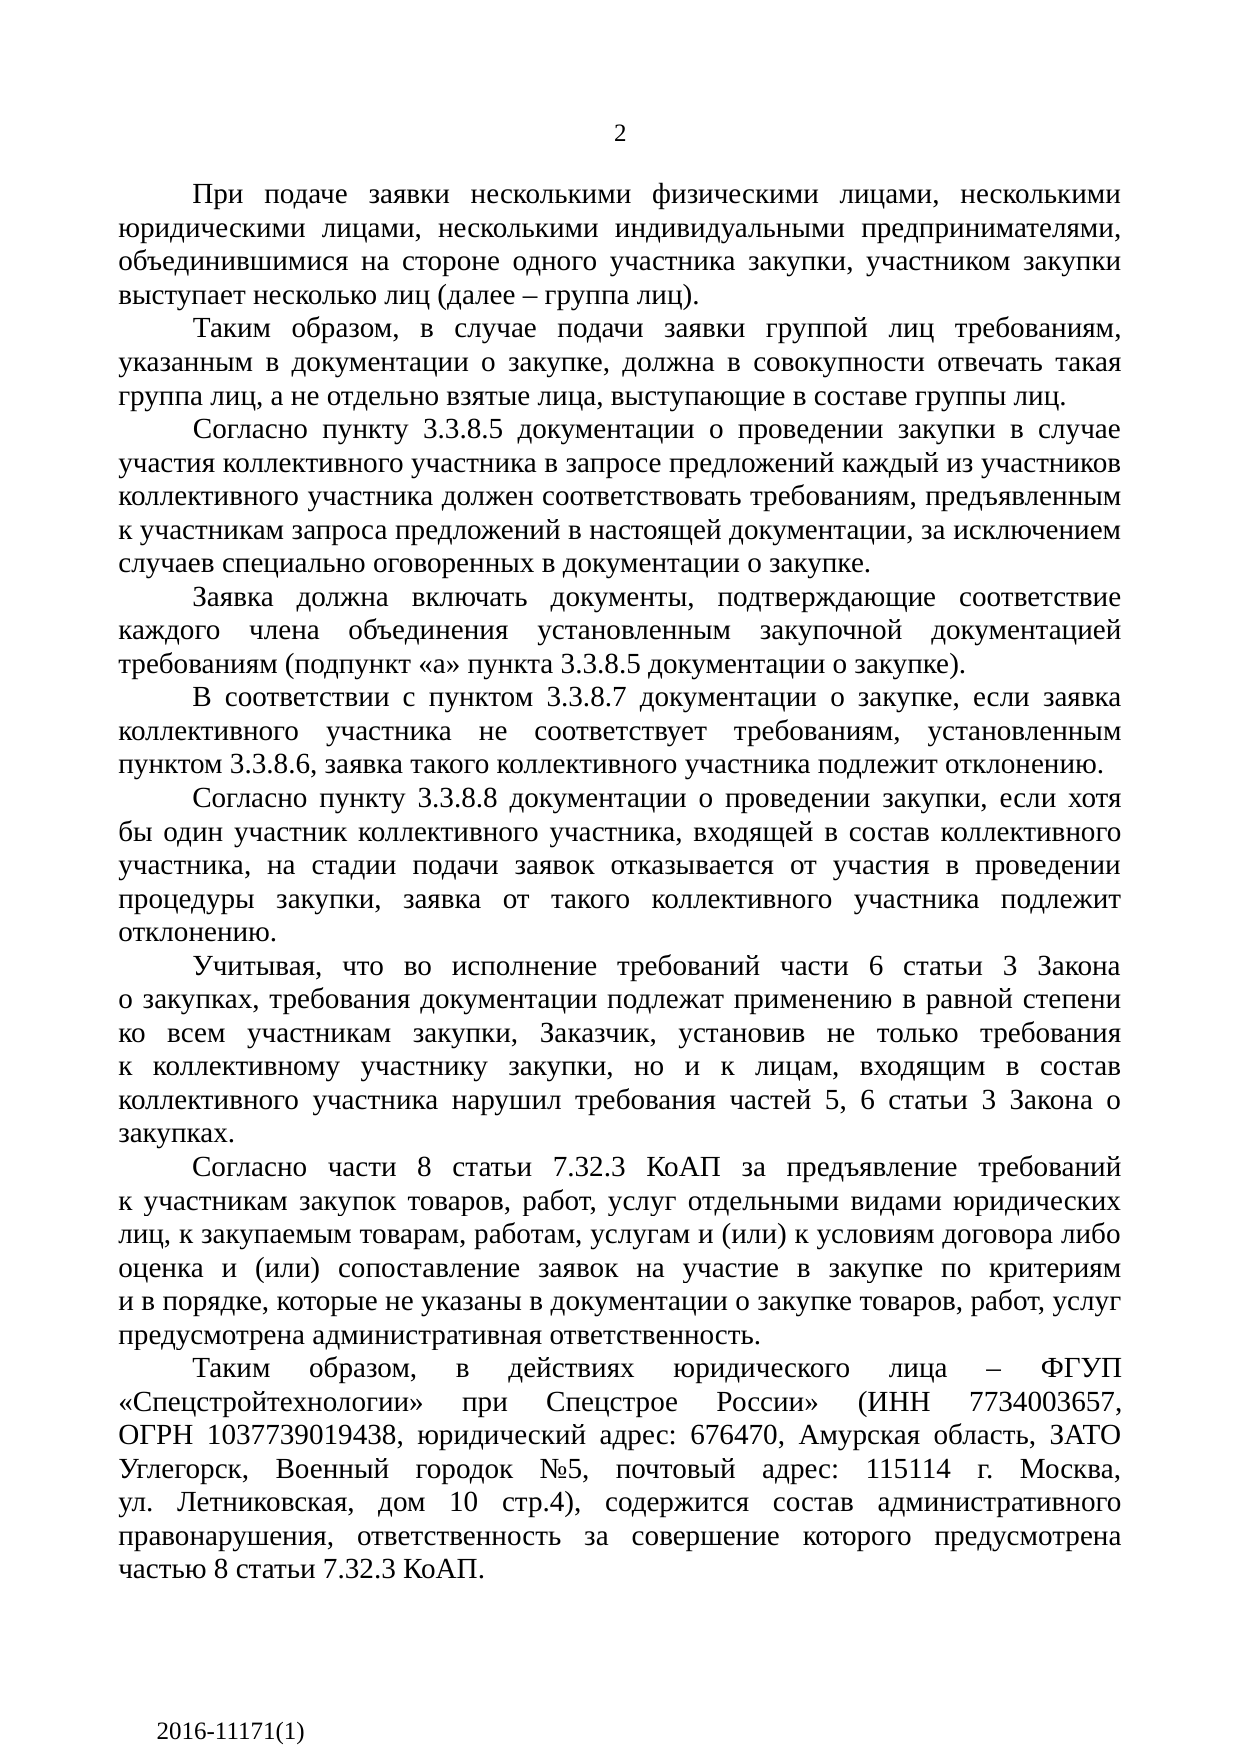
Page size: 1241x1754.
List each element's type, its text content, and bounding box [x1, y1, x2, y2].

text Заявка должна включать документы, подтверждающие соответствие каждого члена объединения установленным закупочной документацией требованиям (подпункт «а» пункта 3.3.8.5 документации о закупке). [118, 579, 1122, 679]
text При подаче заявки несколькими физическими лицами, несколькими юридическими лицами, несколькими индивидуальными предпринимателями, объединившимися на стороне одного участника закупки, участником закупки выступает несколько лиц (далее – группа лиц). [118, 176, 1122, 311]
text В соответствии с пунктом 3.3.8.7 документации о закупке, если заявка коллективного участника не соответствует требованиям, установленным пунктом 3.3.8.6, заявка такого коллективного участника подлежит отклонению. [118, 679, 1122, 780]
text Согласно пункту 3.3.8.5 документации о проведении закупки в случае участия коллективного участника в запросе предложений каждый из участников коллективного участника должен соответствовать требованиям, предъявленным к участникам запроса предложений в настоящей документации, за исключением случаев специально оговоренных в документации о закупке. [118, 411, 1122, 579]
text Согласно части 8 статьи 7.32.3 КоАП за предъявление требований к участникам закупок товаров, работ, услуг отдельными видами юридических лиц, к закупаемым товарам, работам, услугам и (или) к условиям договора либо оценка и (или) сопоставление заявок на участие в закупке по критериям и в порядке, которые не указаны в документации о закупке товаров, работ, услуг предусмотрена административная ответственность. [118, 1149, 1122, 1350]
text Учитывая, что во исполнение требований части 6 статьи 3 Закона о закупках, требования документации подлежат применению в равной степени ко всем участникам закупки, Заказчик, установив не только требования к коллективному участнику закупки, но и к лицам, входящим в состав коллективного участника нарушил требования частей 5, 6 статьи 3 Закона о закупках. [118, 948, 1122, 1149]
text Таким образом, в действиях юридического лица – ФГУП «Спецстройтехнологии» при Спецстрое России» (ИНН 7734003657, ОГРН 1037739019438, юридический адрес: 676470, Амурская область, ЗАТО Углегорск, Военный городок №5, почтовый адрес: 115114 г. Москва, ул. Летниковская, дом 10 стр.4), содержится состав административного правонарушения, ответственность за совершение которого предусмотрена частью 8 статьи 7.32.3 КоАП. [118, 1350, 1122, 1585]
text Таким образом, в случае подачи заявки группой лиц требованиям, указанным в документации о закупке, должна в совокупности отвечать такая группа лиц, а не отдельно взятые лица, выступающие в составе группы лиц. [118, 311, 1122, 411]
text Согласно пункту 3.3.8.8 документации о проведении закупки, если хотя бы один участник коллективного участника, входящей в состав коллективного участника, на стадии подачи заявок отказывается от участия в проведении процедуры закупки, заявка от такого коллективного участника подлежит отклонению. [118, 780, 1122, 948]
